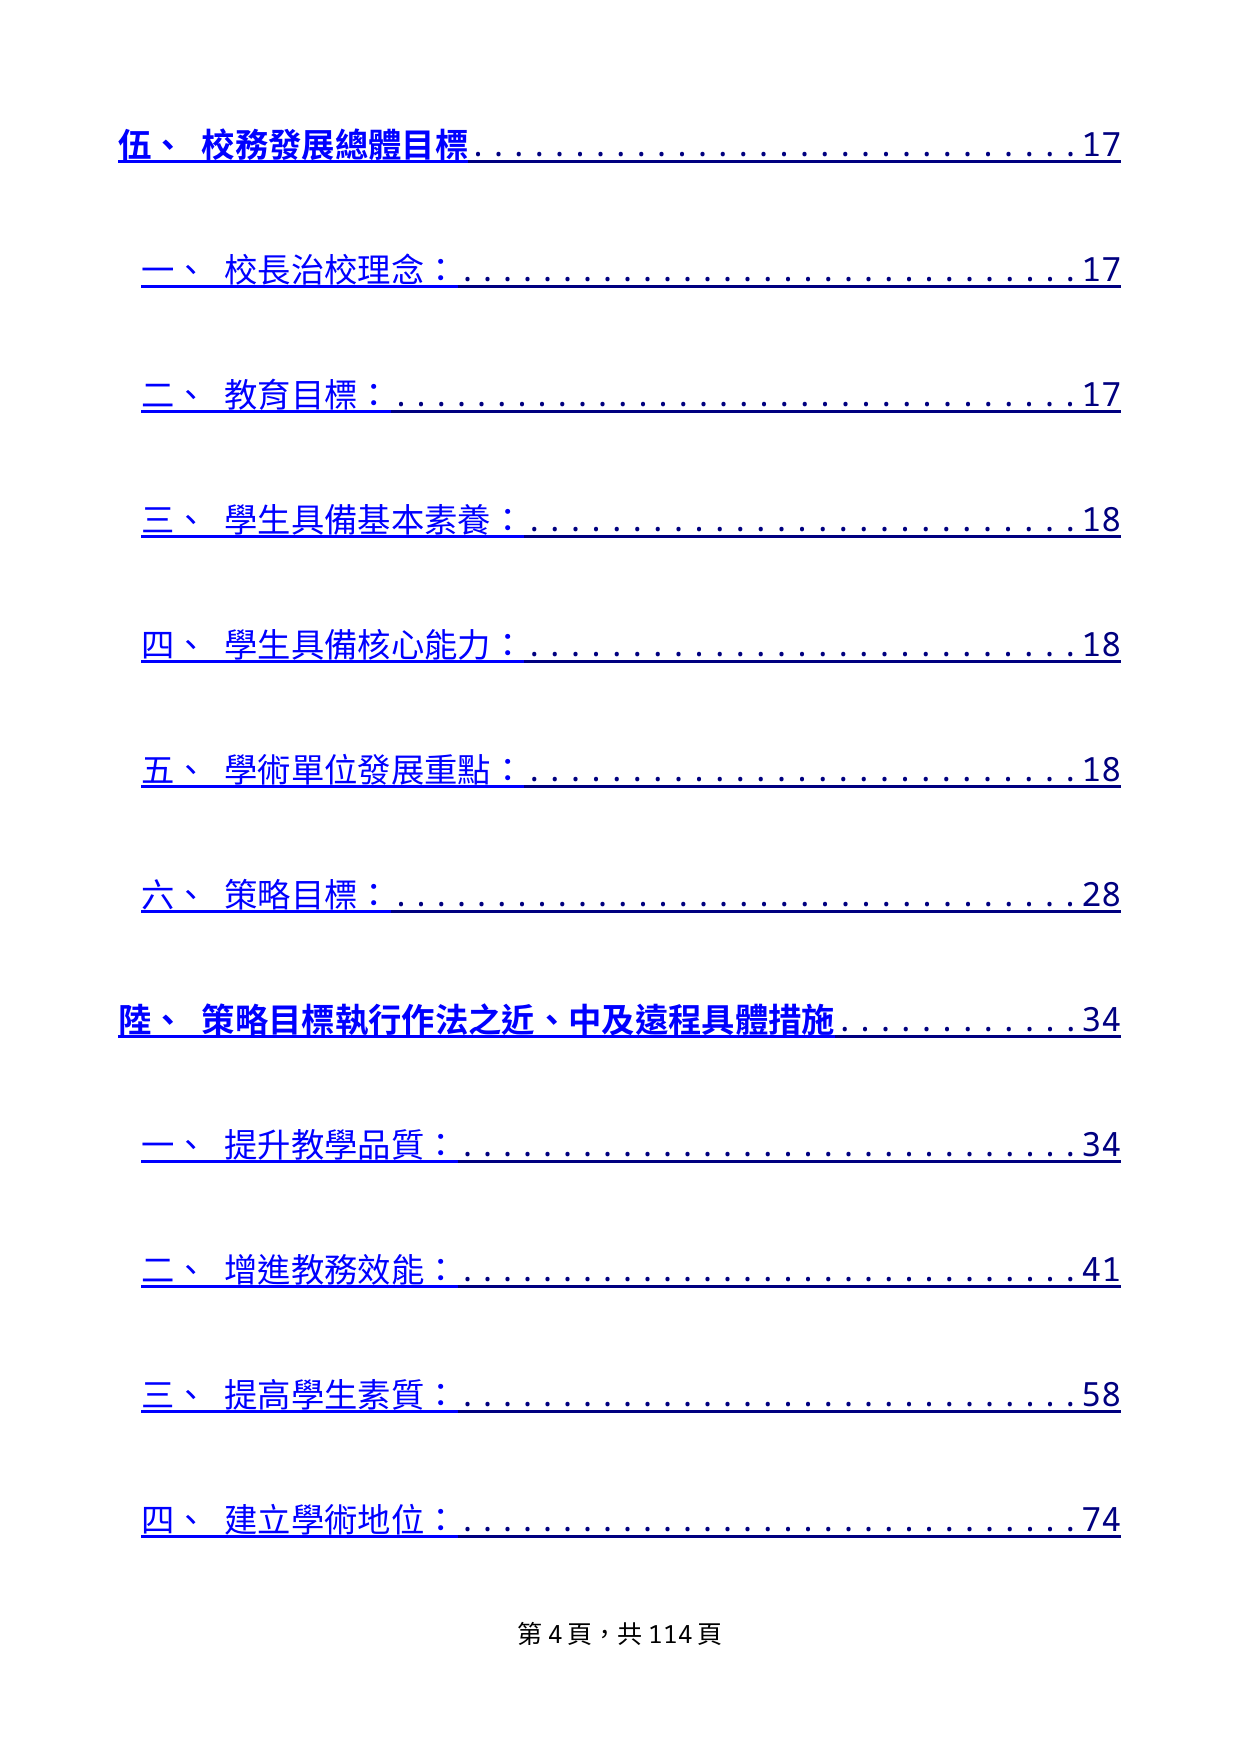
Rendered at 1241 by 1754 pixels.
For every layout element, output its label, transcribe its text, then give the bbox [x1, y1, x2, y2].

text 六、 策略目標： 28 [141, 851, 1122, 914]
text 四、 學生具備核心能力： 18 [141, 601, 1122, 664]
text 一、 提升教學品質： 34 [141, 1101, 1122, 1164]
text 伍、 校務發展總體目標 17 [118, 101, 1122, 164]
text 二、 教育目標： 17 [141, 351, 1122, 414]
text 陸、 策略目標執行作法之近、中及遠程具體措施 34 [118, 976, 1122, 1039]
text 一、 校長治校理念： 17 [141, 226, 1122, 289]
text 五、 學術單位發展重點： 18 [141, 726, 1122, 789]
text 三、 學生具備基本素養： 18 [141, 476, 1122, 539]
text 二、 增進教務效能： 41 [141, 1226, 1122, 1289]
text 三、 提高學生素質： 58 [141, 1351, 1122, 1414]
text 四、 建立學術地位： 74 [141, 1476, 1122, 1539]
